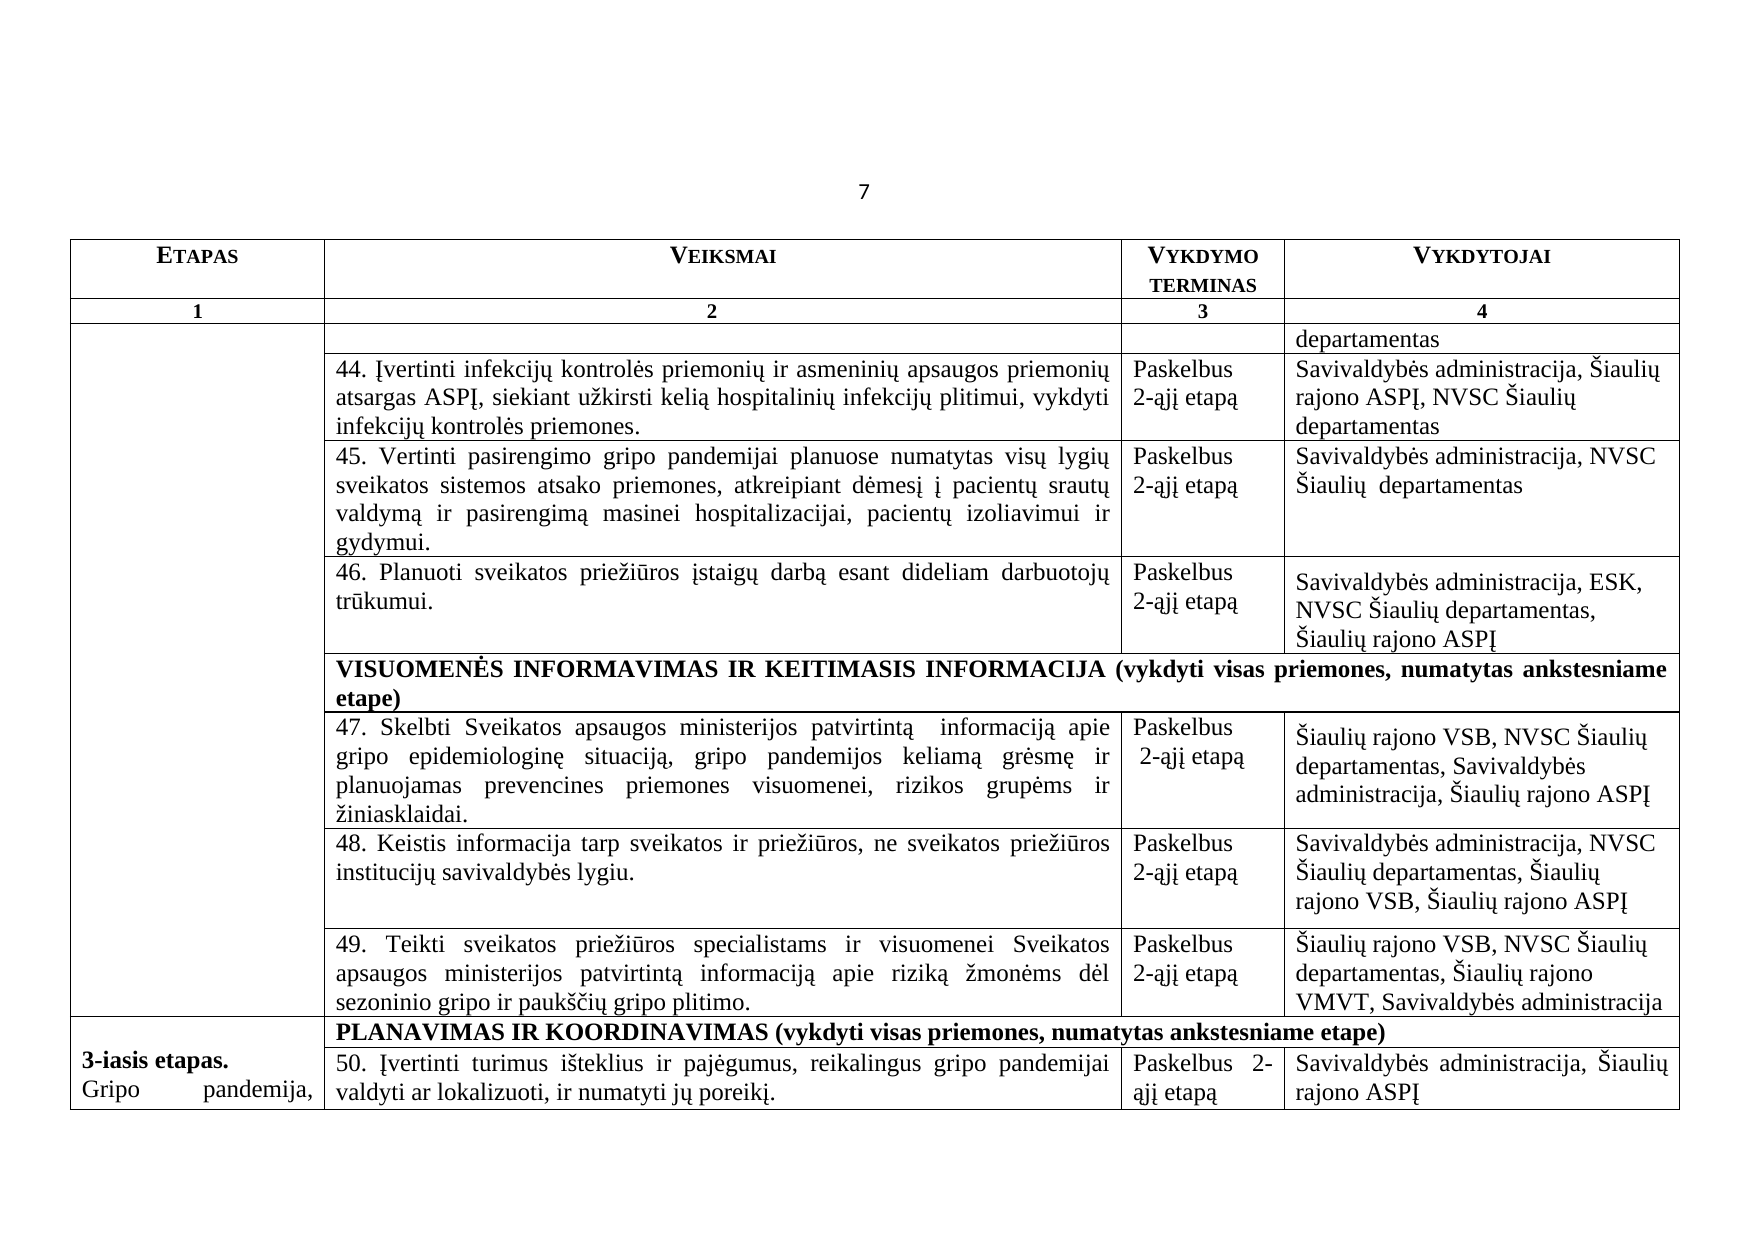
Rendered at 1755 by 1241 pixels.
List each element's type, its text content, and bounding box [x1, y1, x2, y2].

table_cell 50. Įvertinti turimus išteklius ir pajėgumus, reikalingus gripo pandemijai valdyti ar lokalizuoti, ir numatyti jų poreikį. [325, 1048, 1121, 1108]
table_cell 47. Skelbti Sveikatos apsaugos ministerijos patvirtintą informaciją apie gripo epidemiologinę situaciją, gripo pandemijos keliamą grėsmę ir planuojamas prevencines priemones visuomenei, rizikos grupėms ir žiniasklaidai. [325, 713, 1121, 827]
table_cell Savivaldybės administracija, NVSC Šiaulių departamentas, Šiaulių rajono VSB, Šiaulių rajono ASPĮ [1285, 829, 1679, 928]
table_cell 48. Keistis informacija tarp sveikatos ir priežiūros, ne sveikatos priežiūros institucijų savivaldybės lygiu. [325, 829, 1121, 928]
table_header Etapas [71, 240, 324, 298]
table_cell Paskelbus 2-ąjį etapą [1122, 929, 1284, 1016]
table_cell PLANAVIMAS IR KOORDINAVIMAS (vykdyti visas priemones, numatytas ankstesniame etape) [325, 1017, 1679, 1047]
table_cell Paskelbus 2-ąjį etapą [1122, 713, 1284, 827]
table_cell 2 [325, 299, 1121, 323]
table_cell VISUOMENĖS INFORMAVIMAS IR KEITIMASIS INFORMACIJA (vykdyti visas priemones, numatytas ankstesniame etape) [325, 654, 1679, 711]
table_cell 46. Planuoti sveikatos priežiūros įstaigų darbą esant dideliam darbuotojų trūkumui. [325, 557, 1121, 653]
table_cell departamentas [1285, 324, 1679, 353]
table_cell 3-iasis etapas. Gripo pandemija, [71, 1017, 324, 1108]
table_cell Paskelbus 2-ąjį etapą [1122, 1048, 1284, 1108]
table_cell Savivaldybės administracija, NVSC Šiaulių departamentas [1285, 441, 1679, 556]
table_header Vykdytojai [1285, 240, 1679, 298]
table_cell [71, 324, 324, 1016]
table_cell Paskelbus 2-ąjį etapą [1122, 829, 1284, 928]
table_cell 49. Teikti sveikatos priežiūros specialistams ir visuomenei Sveikatos apsaugos ministerijos patvirtintą informaciją apie riziką žmonėms dėl sezoninio gripo ir paukščių gripo plitimo. [325, 929, 1121, 1016]
table_cell Šiaulių rajono VSB, NVSC Šiaulių departamentas, Savivaldybės administracija, Šiaulių rajono ASPĮ [1285, 713, 1679, 827]
table_cell 4 [1285, 299, 1679, 323]
table_cell [325, 324, 1121, 353]
table_cell 45. Vertinti pasirengimo gripo pandemijai planuose numatytas visų lygių sveikatos sistemos atsako priemones, atkreipiant dėmesį į pacientų srautų valdymą ir pasirengimą masinei hospitalizacijai, pacientų izoliavimui ir gydymui. [325, 441, 1121, 556]
table_cell Šiaulių rajono VSB, NVSC Šiaulių departamentas, Šiaulių rajono VMVT, Savivaldybės administracija [1285, 929, 1679, 1016]
table_cell 1 [71, 299, 324, 323]
table_cell Paskelbus 2-ąjį etapą [1122, 557, 1284, 653]
table_cell Savivaldybės administracija, Šiaulių rajono ASPĮ, NVSC Šiaulių departamentas [1285, 354, 1679, 440]
table_cell [1122, 324, 1284, 353]
table_cell Paskelbus 2-ąjį etapą [1122, 354, 1284, 440]
table_cell Paskelbus 2-ąjį etapą [1122, 441, 1284, 556]
table_cell Savivaldybės administracija, ESK, NVSC Šiaulių departamentas, Šiaulių rajono ASPĮ [1285, 557, 1679, 653]
table_header Veiksmai [325, 240, 1121, 298]
table_cell Savivaldybės administracija, Šiaulių rajono ASPĮ [1285, 1048, 1679, 1108]
table_cell 44. Įvertinti infekcijų kontrolės priemonių ir asmeninių apsaugos priemonių atsargas ASPĮ, siekiant užkirsti kelią hospitalinių infekcijų plitimui, vykdyti infekcijų kontrolės priemones. [325, 354, 1121, 440]
table_cell 3 [1122, 299, 1284, 323]
table_header Vykdymo terminas [1122, 240, 1284, 298]
